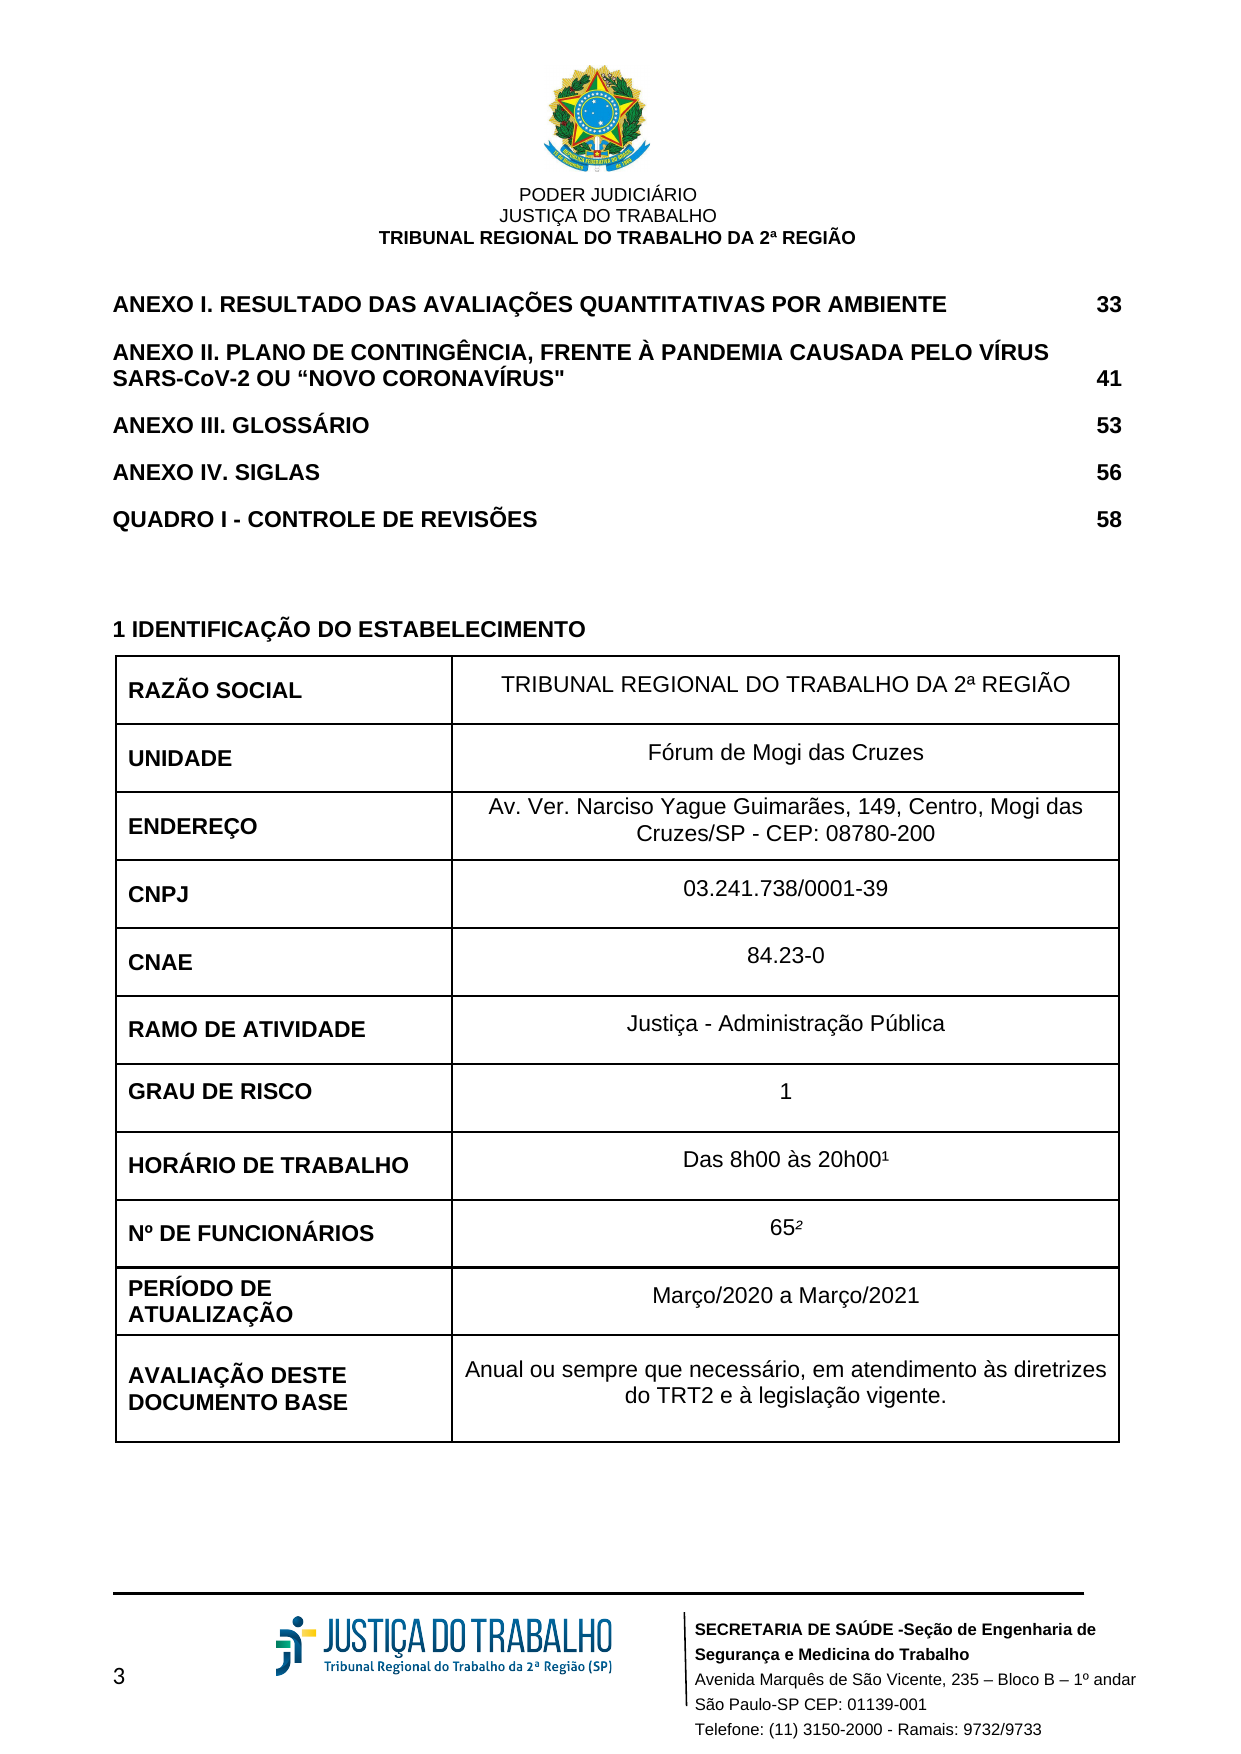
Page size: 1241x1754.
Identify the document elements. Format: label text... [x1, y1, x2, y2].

table_cell 65² [453, 1201, 1118, 1266]
table_header TRIBUNAL REGIONAL DO TRABALHO DA 2ª REGIÃO [453, 657, 1118, 723]
table_cell CNAE [117, 929, 451, 995]
table_cell PERÍODO DE ATUALIZAÇÃO [117, 1269, 451, 1334]
table_cell HORÁRIO DE TRABALHO [117, 1133, 451, 1198]
table_cell Das 8h00 às 20h00¹ [453, 1133, 1118, 1198]
table_cell Av. Ver. Narciso Yague Guimarães, 149, Centro, Mogi das Cruzes/SP - CEP: 08780-200 [453, 793, 1118, 859]
table_cell Março/2020 a Março/2021 [453, 1269, 1118, 1334]
text ANEXO IV. SIGLAS 56 [112, 459, 1122, 486]
table_cell 84.23-0 [453, 929, 1118, 995]
table_cell RAMO DE ATIVIDADE [117, 997, 451, 1063]
picture [543, 65, 650, 172]
table_cell Fórum de Mogi das Cruzes [453, 725, 1118, 791]
table_cell 03.241.738/0001-39 [453, 861, 1118, 927]
table_cell GRAU DE RISCO [117, 1065, 451, 1131]
text ANEXO II. PLANO DE CONTINGÊNCIA, FRENTE À PANDEMIA CAUSADA PELO VÍRUS SARS-CoV-2 OU “NOVO CORONAVÍRUS" 41 [112, 338, 1122, 391]
text ANEXO III. GLOSSÁRIO 53 [112, 412, 1122, 438]
text QUADRO I - CONTROLE DE REVISÕES 58 [112, 506, 1122, 533]
table_cell Anual ou sempre que necessário, em atendimento às diretrizes do TRT2 e à legislação vigente. [453, 1336, 1118, 1441]
table_cell CNPJ [117, 861, 451, 927]
picture [276, 1616, 612, 1676]
table_cell AVALIAÇÃO DESTE DOCUMENTO BASE [117, 1336, 451, 1441]
table_cell 1 [453, 1065, 1118, 1131]
text ANEXO I. RESULTADO DAS AVALIAÇÕES QUANTITATIVAS POR AMBIENTE 33 [112, 291, 1122, 318]
table_cell UNIDADE [117, 725, 451, 791]
table_cell Nº DE FUNCIONÁRIOS [117, 1201, 451, 1266]
table_header RAZÃO SOCIAL [117, 657, 451, 723]
subtitle 1 IDENTIFICAÇÃO DO ESTABELECIMENTO [112, 616, 1122, 643]
table_cell Justiça - Administração Pública [453, 997, 1118, 1063]
table_cell ENDEREÇO [117, 793, 451, 859]
